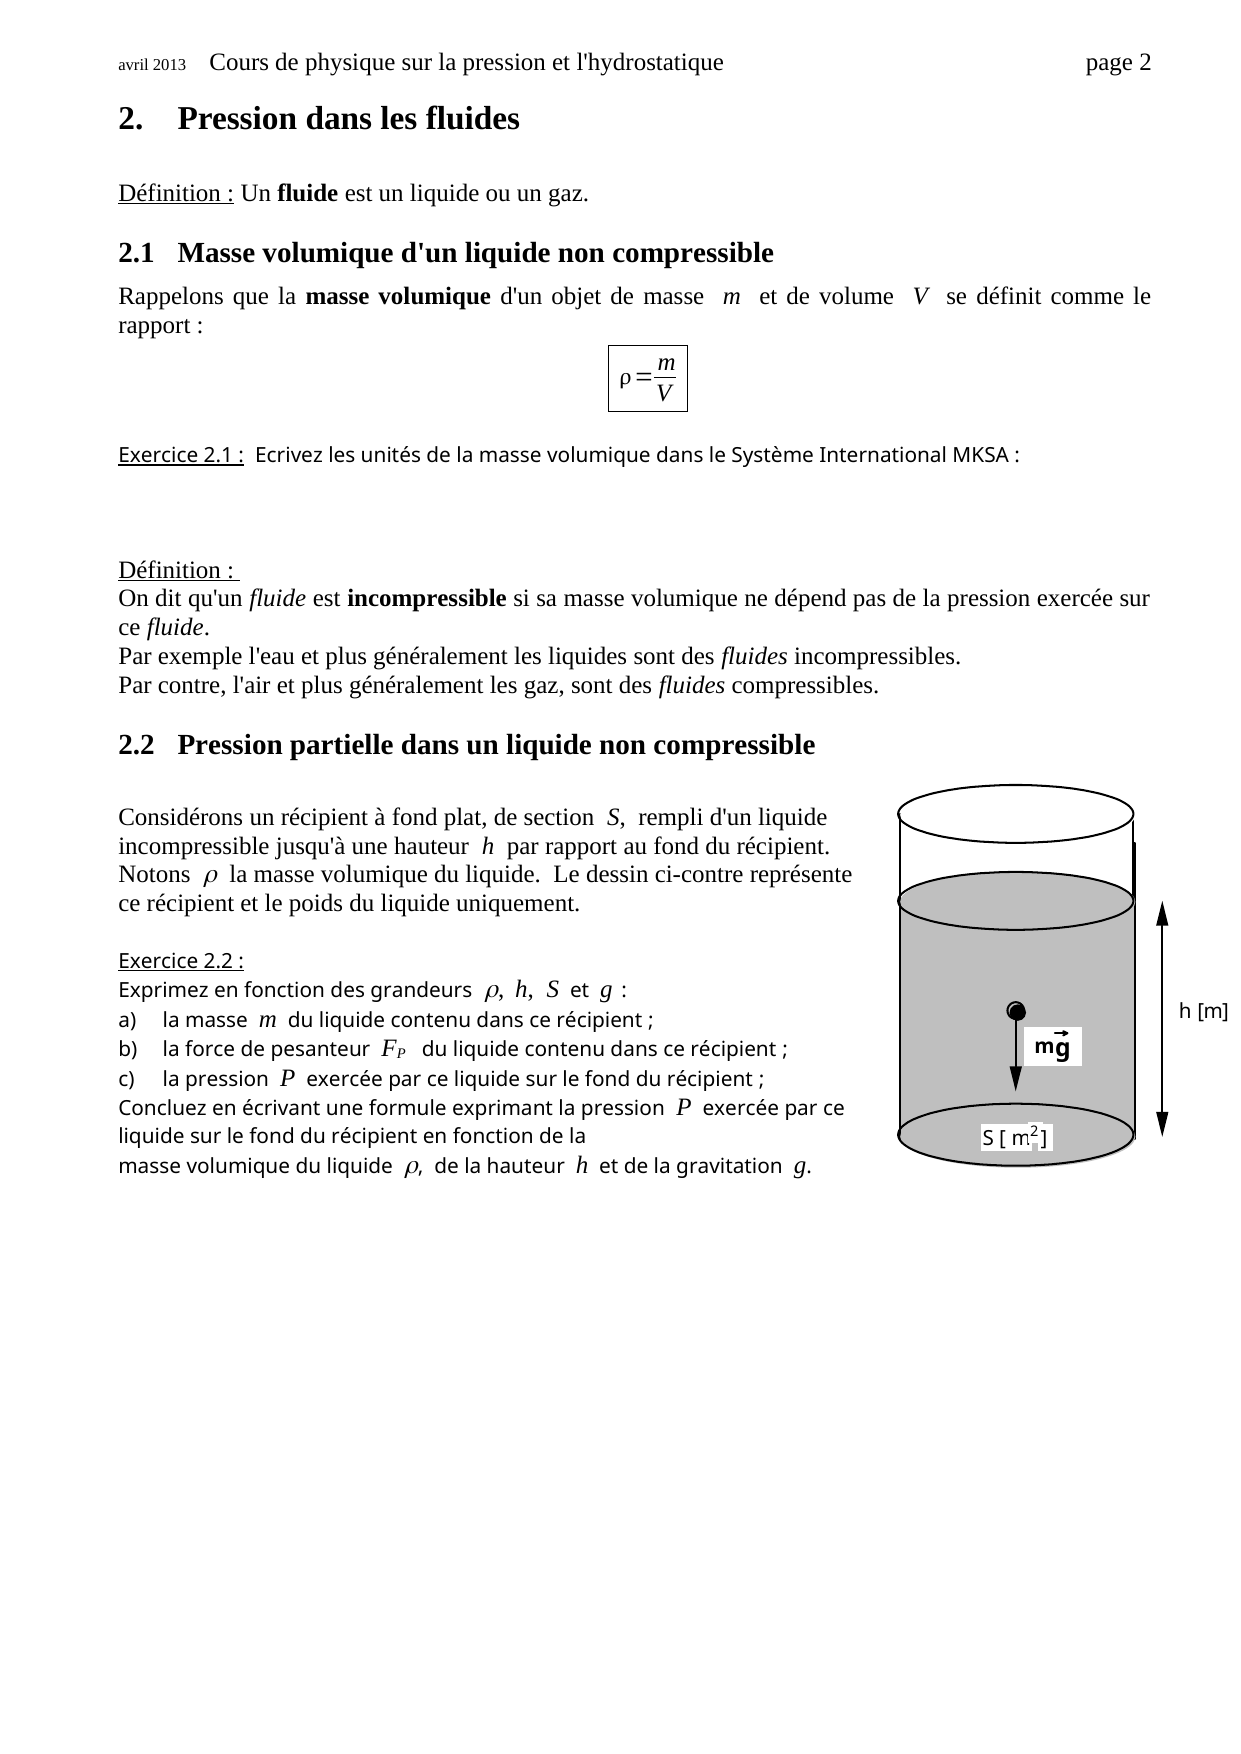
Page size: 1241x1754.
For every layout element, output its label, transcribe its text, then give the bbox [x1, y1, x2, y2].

text Par contre, l'air et plus généralement les gaz, sont des fluides compressibles. [118, 670, 1152, 698]
text Concluez en écrivant une formule exprimant la pression P exercée par ce liquide sur le fond du récipient en fonction de la masse volumique du liquide , de la hauteur h et de la gravitation g. [118, 1092, 1152, 1179]
subtitle 2.2 Pression partielle dans un liquide non compressible [118, 727, 1152, 761]
subtitle 2.1 Masse volumique d'un liquide non compressible [118, 235, 1152, 269]
text Définition : [118, 555, 1152, 583]
text c) la pression P exercée par ce liquide sur le fond du récipient ; [118, 1063, 894, 1092]
text Exercice 2.2 : [118, 946, 894, 974]
text b) la force de pesanteur FP du liquide contenu dans ce récipient ; [118, 1033, 894, 1063]
text a) la masse m du liquide contenu dans ce récipient ; [118, 1004, 894, 1033]
text Exprimez en fonction des grandeurs , h, S et g : [118, 974, 894, 1004]
text Rappelons que la masse volumique d'un objet de masse m et de volume V se définit comme le rapport : [118, 281, 1152, 339]
subtitle 2. Pression dans les fluides [118, 98, 1152, 137]
text [1136, 946, 1152, 974]
text Définition : Un fluide est un liquide ou un gaz. [118, 178, 1152, 207]
text Exercice 2.1 : Ecrivez les unités de la masse volumique dans le Système International MKSA : [118, 440, 1152, 469]
text On dit qu'un fluide est incompressible si sa masse volumique ne dépend pas de la pression exercée sur ce fluide. [118, 583, 1152, 641]
text Considérons un récipient à fond plat, de section S, rempli d'un liquide incompressible jusqu'à une hauteur h par rapport au fond du récipient. Notons  la masse volumique du liquide. Le dessin ci-contre représente ce récipient et le poids du liquide uniquement. [118, 802, 894, 917]
text Par exemple l'eau et plus généralement les liquides sont des fluides incompressibles. [118, 641, 1152, 670]
